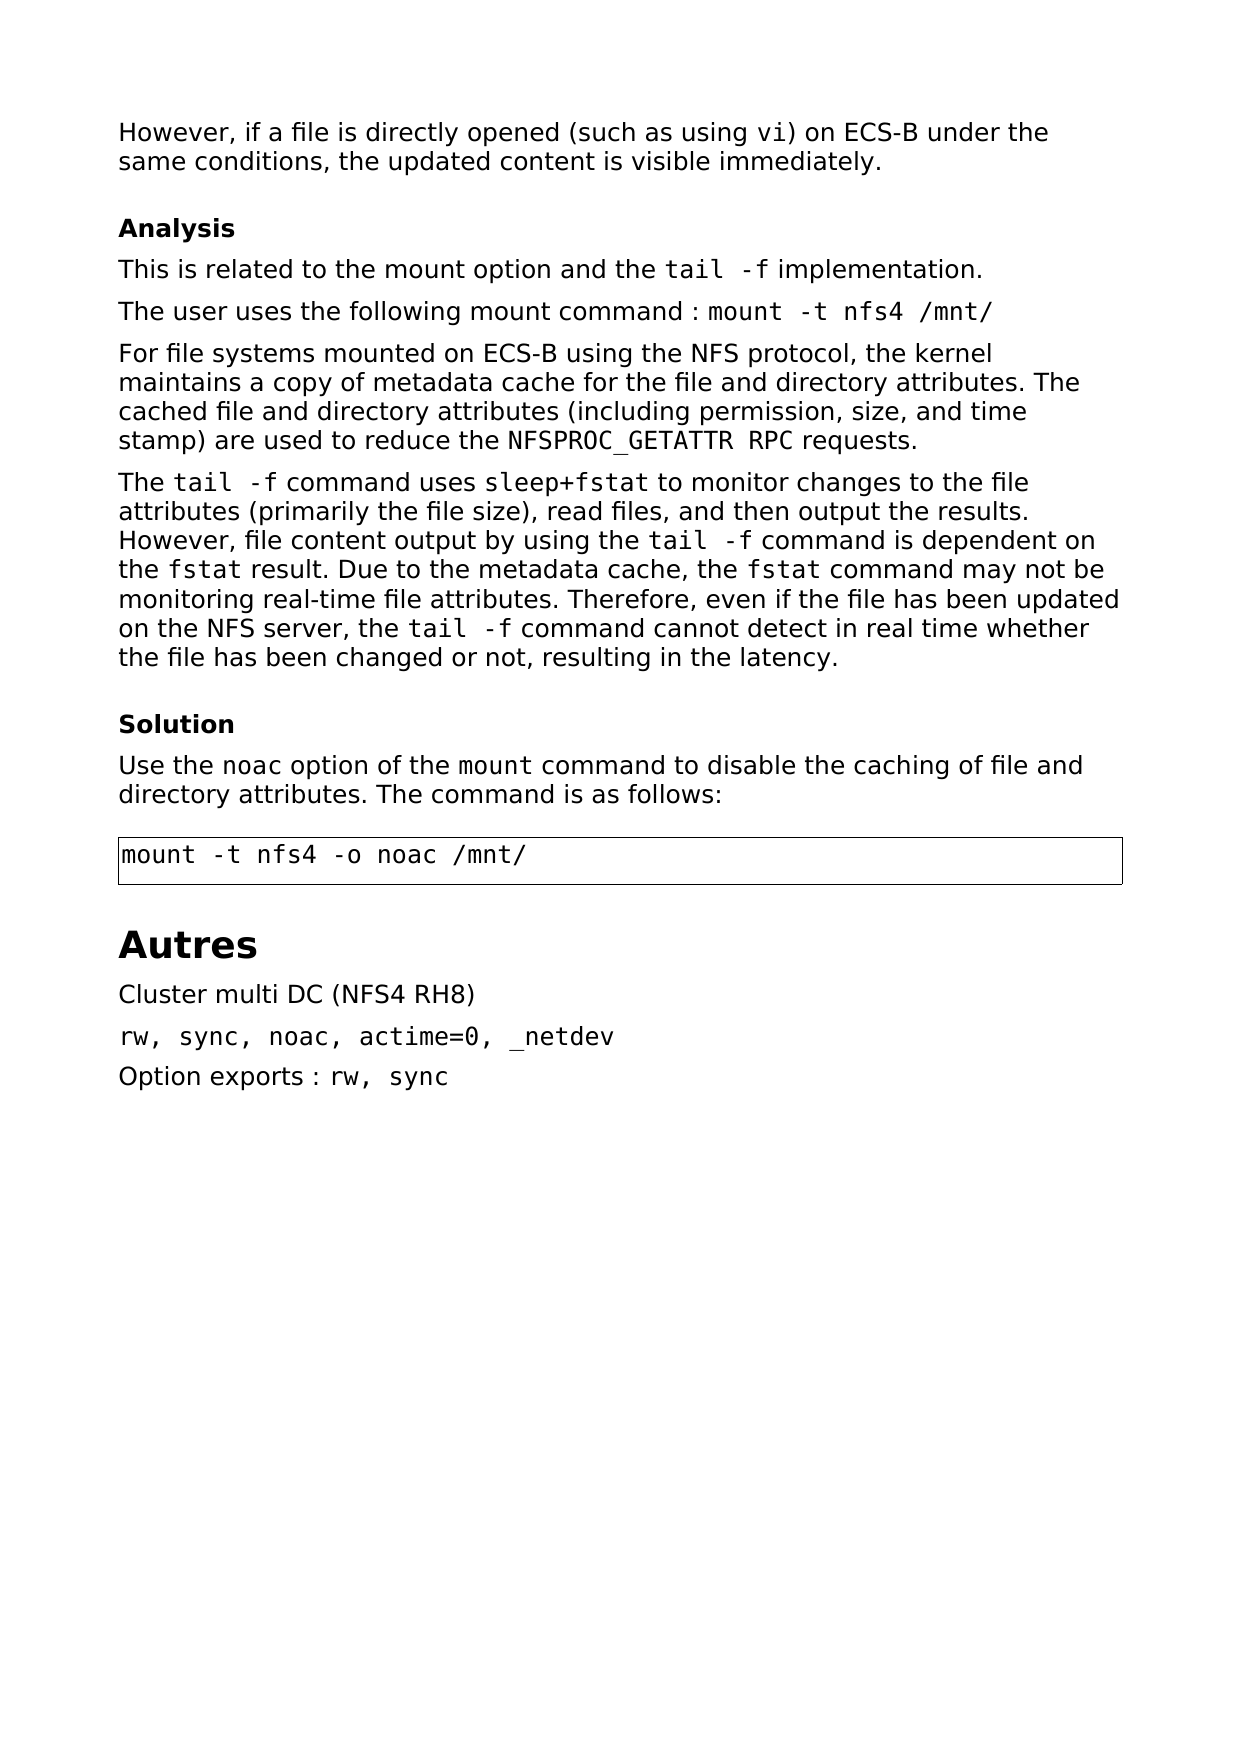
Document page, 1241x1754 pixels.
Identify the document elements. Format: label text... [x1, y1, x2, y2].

text Cluster multi DC (NFS4 RH8) [118, 980, 1122, 1009]
subtitle Autres [118, 924, 1122, 967]
text However, if a file is directly opened (such as using vi) on ECS-B under the same conditions, the updated content is visible immediately. [118, 118, 1122, 176]
text Option exports : rw, sync [118, 1063, 1122, 1092]
text This is related to the mount option and the tail -f implementation. [118, 256, 1122, 285]
text The tail -f command uses sleep+fstat to monitor changes to the file attributes (primarily the file size), read files, and then output the results. However, file content output by using the tail -f command is dependent on the fstat result. Due to the metadata cache, the fstat command may not be monitoring real-time file attributes. Therefore, even if the file has been updated on the NFS server, the tail -f command cannot detect in real time whether the file has been changed or not, resulting in the latency. [118, 468, 1122, 672]
text The user uses the following mount command : mount -t nfs4 /mnt/ [118, 297, 1122, 326]
table_header mount -t nfs4 -o noac /mnt/ [119, 838, 1122, 884]
subtitle Analysis [118, 214, 1122, 243]
text Use the noac option of the mount command to disable the caching of file and directory attributes. The command is as follows: [118, 751, 1122, 810]
text rw, sync, noac, actime=0, _netdev [118, 1022, 1122, 1051]
subtitle Solution [118, 710, 1122, 739]
text For file systems mounted on ECS-B using the NFS protocol, the kernel maintains a copy of metadata cache for the file and directory attributes. The cached file and directory attributes (including permission, size, and time stamp) are used to reduce the NFSPROC_GETATTR RPC requests. [118, 339, 1122, 456]
